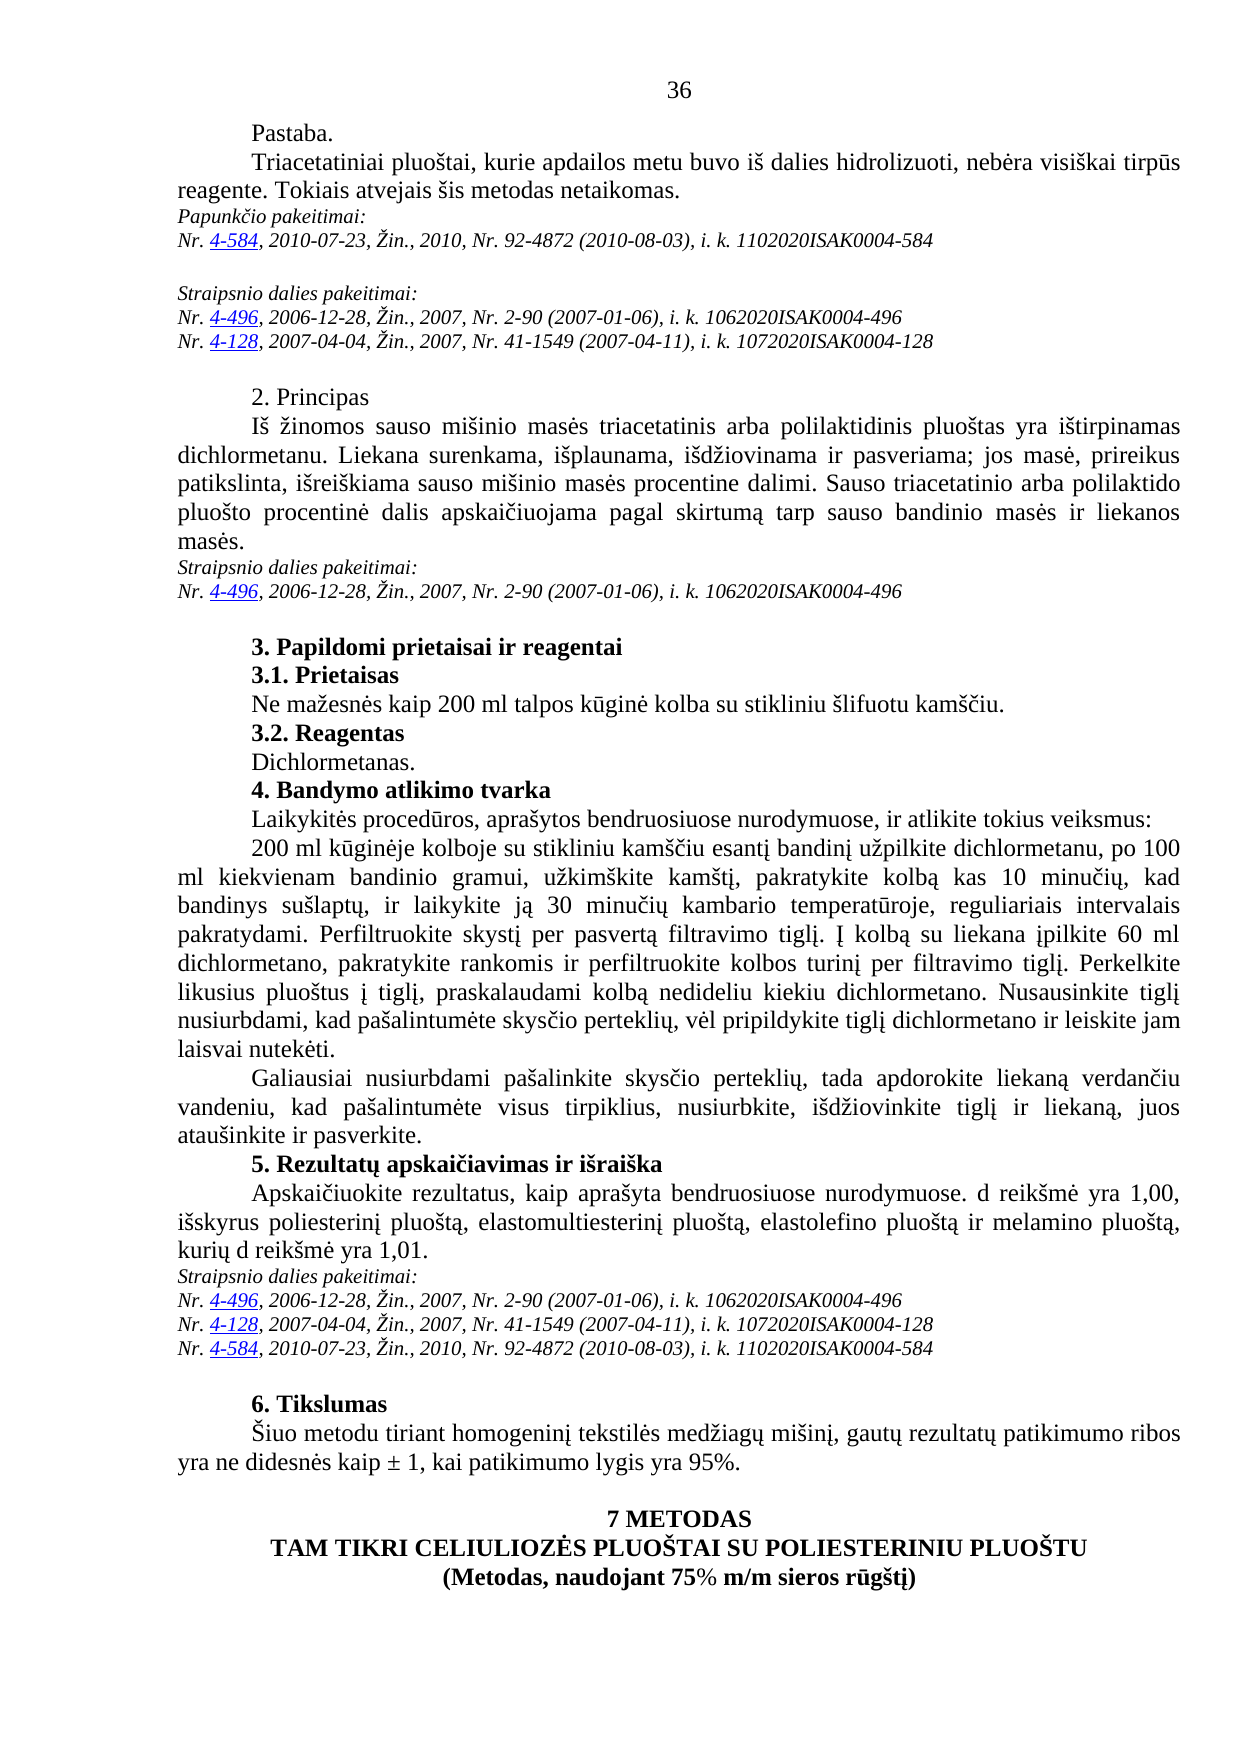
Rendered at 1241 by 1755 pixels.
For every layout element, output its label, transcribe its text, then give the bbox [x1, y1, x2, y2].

text Šiuo metodu tiriant homogeninį tekstilės medžiagų mišinį, gautų rezultatų patikimumo ribos yra ne didesnės kaip ± 1, kai patikimumo lygis yra 95%. [177, 1418, 1181, 1475]
text Papunkčio pakeitimai: [177, 204, 1181, 228]
text Triacetatiniai pluoštai, kurie apdailos metu buvo iš dalies hidrolizuoti, nebėra visiškai tirpūs reagente. Tokiais atvejais šis metodas netaikomas. [177, 147, 1181, 204]
text Pastaba. [177, 118, 1181, 147]
text 3.1. Prietaisas [177, 660, 1181, 689]
text Ne mažesnės kaip 200 ml talpos kūginė kolba su stikliniu šlifuotu kamščiu. [177, 689, 1181, 718]
text Apskaičiuokite rezultatus, kaip aprašyta bendruosiuose nurodymuose. d reikšmė yra 1,00, išskyrus poliesterinį pluoštą, elastomultiesterinį pluoštą, elastolefino pluoštą ir melamino pluoštą, kurių d reikšmė yra 1,01. [177, 1178, 1181, 1264]
text 3. Papildomi prietaisai ir reagentai [177, 632, 1181, 660]
text Straipsnio dalies pakeitimai: [177, 1264, 1181, 1288]
text 2. Principas [177, 382, 1181, 411]
text TAM TIKRI CELIULIOZĖS PLUOŠTAI SU POLIESTERINIU PLUOŠTU [177, 1533, 1181, 1562]
text Laikykitės procedūros, aprašytos bendruosiuose nurodymuose, ir atlikite tokius veiksmus: [177, 804, 1181, 833]
text Iš žinomos sauso mišinio masės triacetatinis arba polilaktidinis pluoštas yra ištirpinamas dichlormetanu. Liekana surenkama, išplaunama, išdžiovinama ir pasveriama; jos masė, prireikus patikslinta, išreiškiama sauso mišinio masės procentine dalimi. Sauso triacetatinio arba polilaktido pluošto procentinė dalis apskaičiuojama pagal skirtumą tarp sauso bandinio masės ir liekanos masės. [177, 411, 1181, 555]
text Dichlormetanas. [177, 747, 1181, 775]
text (Metodas, naudojant 75% m/m sieros rūgštį) [177, 1562, 1181, 1590]
text Nr. 4-128, 2007-04-04, Žin., 2007, Nr. 41-1549 (2007-04-11), i. k. 1072020ISAK0004-128 [177, 329, 1181, 353]
text Nr. 4-128, 2007-04-04, Žin., 2007, Nr. 41-1549 (2007-04-11), i. k. 1072020ISAK0004-128 [177, 1312, 1181, 1336]
text Nr. 4-496, 2006-12-28, Žin., 2007, Nr. 2-90 (2007-01-06), i. k. 1062020ISAK0004-496 [177, 579, 1181, 603]
text 7 METODAS [177, 1504, 1181, 1533]
text 4. Bandymo atlikimo tvarka [177, 775, 1181, 804]
text 200 ml kūginėje kolboje su stikliniu kamščiu esantį bandinį užpilkite dichlormetanu, po 100 ml kiekvienam bandinio gramui, užkimškite kamštį, pakratykite kolbą kas 10 minučių, kad bandinys sušlaptų, ir laikykite ją 30 minučių kambario temperatūroje, reguliariais intervalais pakratydami. Perfiltruokite skystį per pasvertą filtravimo tiglį. Į kolbą su liekana įpilkite 60 ml dichlormetano, pakratykite rankomis ir perfiltruokite kolbos turinį per filtravimo tiglį. Perkelkite likusius pluoštus į tiglį, praskalaudami kolbą nedideliu kiekiu dichlormetano. Nusausinkite tiglį nusiurbdami, kad pašalintumėte skysčio perteklių, vėl pripildykite tiglį dichlormetano ir leiskite jam laisvai nutekėti. [177, 833, 1181, 1063]
text Straipsnio dalies pakeitimai: [177, 281, 1181, 305]
text Straipsnio dalies pakeitimai: [177, 555, 1181, 579]
text Nr. 4-496, 2006-12-28, Žin., 2007, Nr. 2-90 (2007-01-06), i. k. 1062020ISAK0004-496 [177, 1288, 1181, 1312]
text 3.2. Reagentas [177, 718, 1181, 747]
text 5. Rezultatų apskaičiavimas ir išraiška [177, 1149, 1181, 1178]
text Nr. 4-584, 2010-07-23, Žin., 2010, Nr. 92-4872 (2010-08-03), i. k. 1102020ISAK0004-584 [177, 228, 1181, 252]
text Nr. 4-584, 2010-07-23, Žin., 2010, Nr. 92-4872 (2010-08-03), i. k. 1102020ISAK0004-584 [177, 1336, 1181, 1360]
text 6. Tikslumas [177, 1389, 1181, 1418]
text Galiausiai nusiurbdami pašalinkite skysčio perteklių, tada apdorokite liekaną verdančiu vandeniu, kad pašalintumėte visus tirpiklius, nusiurbkite, išdžiovinkite tiglį ir liekaną, juos ataušinkite ir pasverkite. [177, 1063, 1181, 1149]
text Nr. 4-496, 2006-12-28, Žin., 2007, Nr. 2-90 (2007-01-06), i. k. 1062020ISAK0004-496 [177, 305, 1181, 329]
